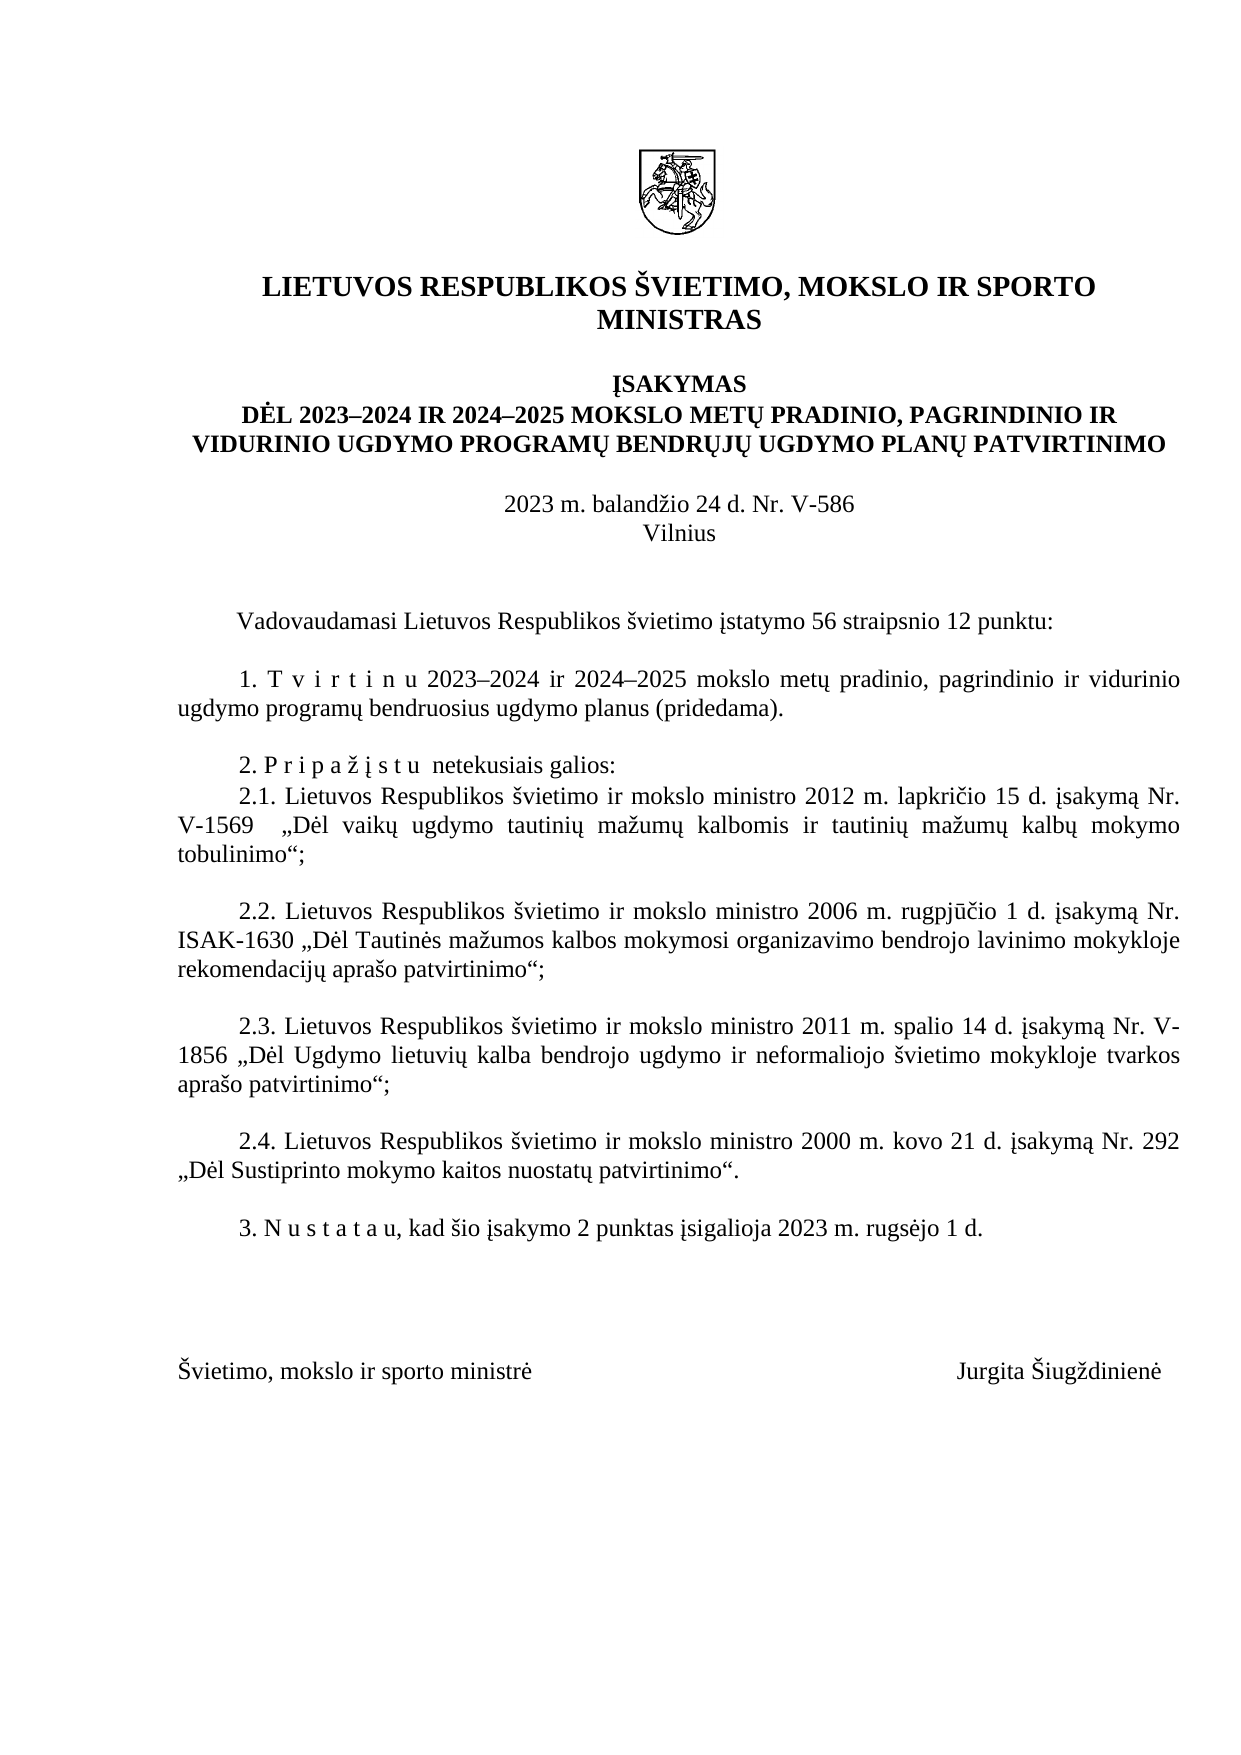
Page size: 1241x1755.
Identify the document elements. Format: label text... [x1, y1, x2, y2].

text 1. T v i r t i n u 2023–2024 ir 2024–2025 mokslo metų pradinio, pagrindinio ir vidurinio ugdymo programų bendruosius ugdymo planus (pridedama). [177, 664, 1181, 721]
text Švietimo, mokslo ir sporto ministrė Jurgita Šiugždinienė [177, 1356, 1181, 1385]
text Vilnius [177, 518, 1181, 547]
subtitle 2023 m. balandžio 24 d. Nr. V-586 [177, 489, 1181, 518]
text ĮSAKYMAS [177, 369, 1181, 398]
text 2.2. Lietuvos Respublikos švietimo ir mokslo ministro 2006 m. rugpjūčio 1 d. įsakymą Nr. ISAK-1630 „Dėl Tautinės mažumos kalbos mokymosi organizavimo bendrojo lavinimo mokykloje rekomendacijų aprašo patvirtinimo“; [177, 896, 1181, 983]
text 2.3. Lietuvos Respublikos švietimo ir mokslo ministro 2011 m. spalio 14 d. įsakymą Nr. V-1856 „Dėl Ugdymo lietuvių kalba bendrojo ugdymo ir neformaliojo švietimo mokykloje tvarkos aprašo patvirtinimo“; [177, 1011, 1181, 1098]
text Vadovaudamasi Lietuvos Respublikos švietimo įstatymo 56 straipsnio 12 punktu: [177, 606, 1181, 635]
text 2.1. Lietuvos Respublikos švietimo ir mokslo ministro 2012 m. lapkričio 15 d. įsakymą Nr. V-1569 „Dėl vaikų ugdymo tautinių mažumų kalbomis ir tautinių mažumų kalbų mokymo tobulinimo“; [177, 781, 1181, 868]
text LIETUVOS RESPUBLIKOS ŠVIETIMO, MOKSLO IR SPORTO MINISTRAS [177, 269, 1181, 336]
text 3. N u s t a t a u, kad šio įsakymo 2 punktas įsigalioja 2023 m. rugsėjo 1 d. [177, 1213, 1181, 1241]
text DĖL 2023–2024 IR 2024–2025 MOKSLO METŲ Pradinio, PAGRINDINIO IR VIDURINIO UGDYMO PROGRAMŲ BENDRŲJŲ UGDYMO PLANŲ PATVIRTINIMO [177, 400, 1181, 458]
text 2. P r i p a ž į s t u netekusiais galios: [177, 750, 1181, 779]
text 2.4. Lietuvos Respublikos švietimo ir mokslo ministro 2000 m. kovo 21 d. įsakymą Nr. 292 „Dėl Sustiprinto mokymo kaitos nuostatų patvirtinimo“. [177, 1126, 1181, 1184]
